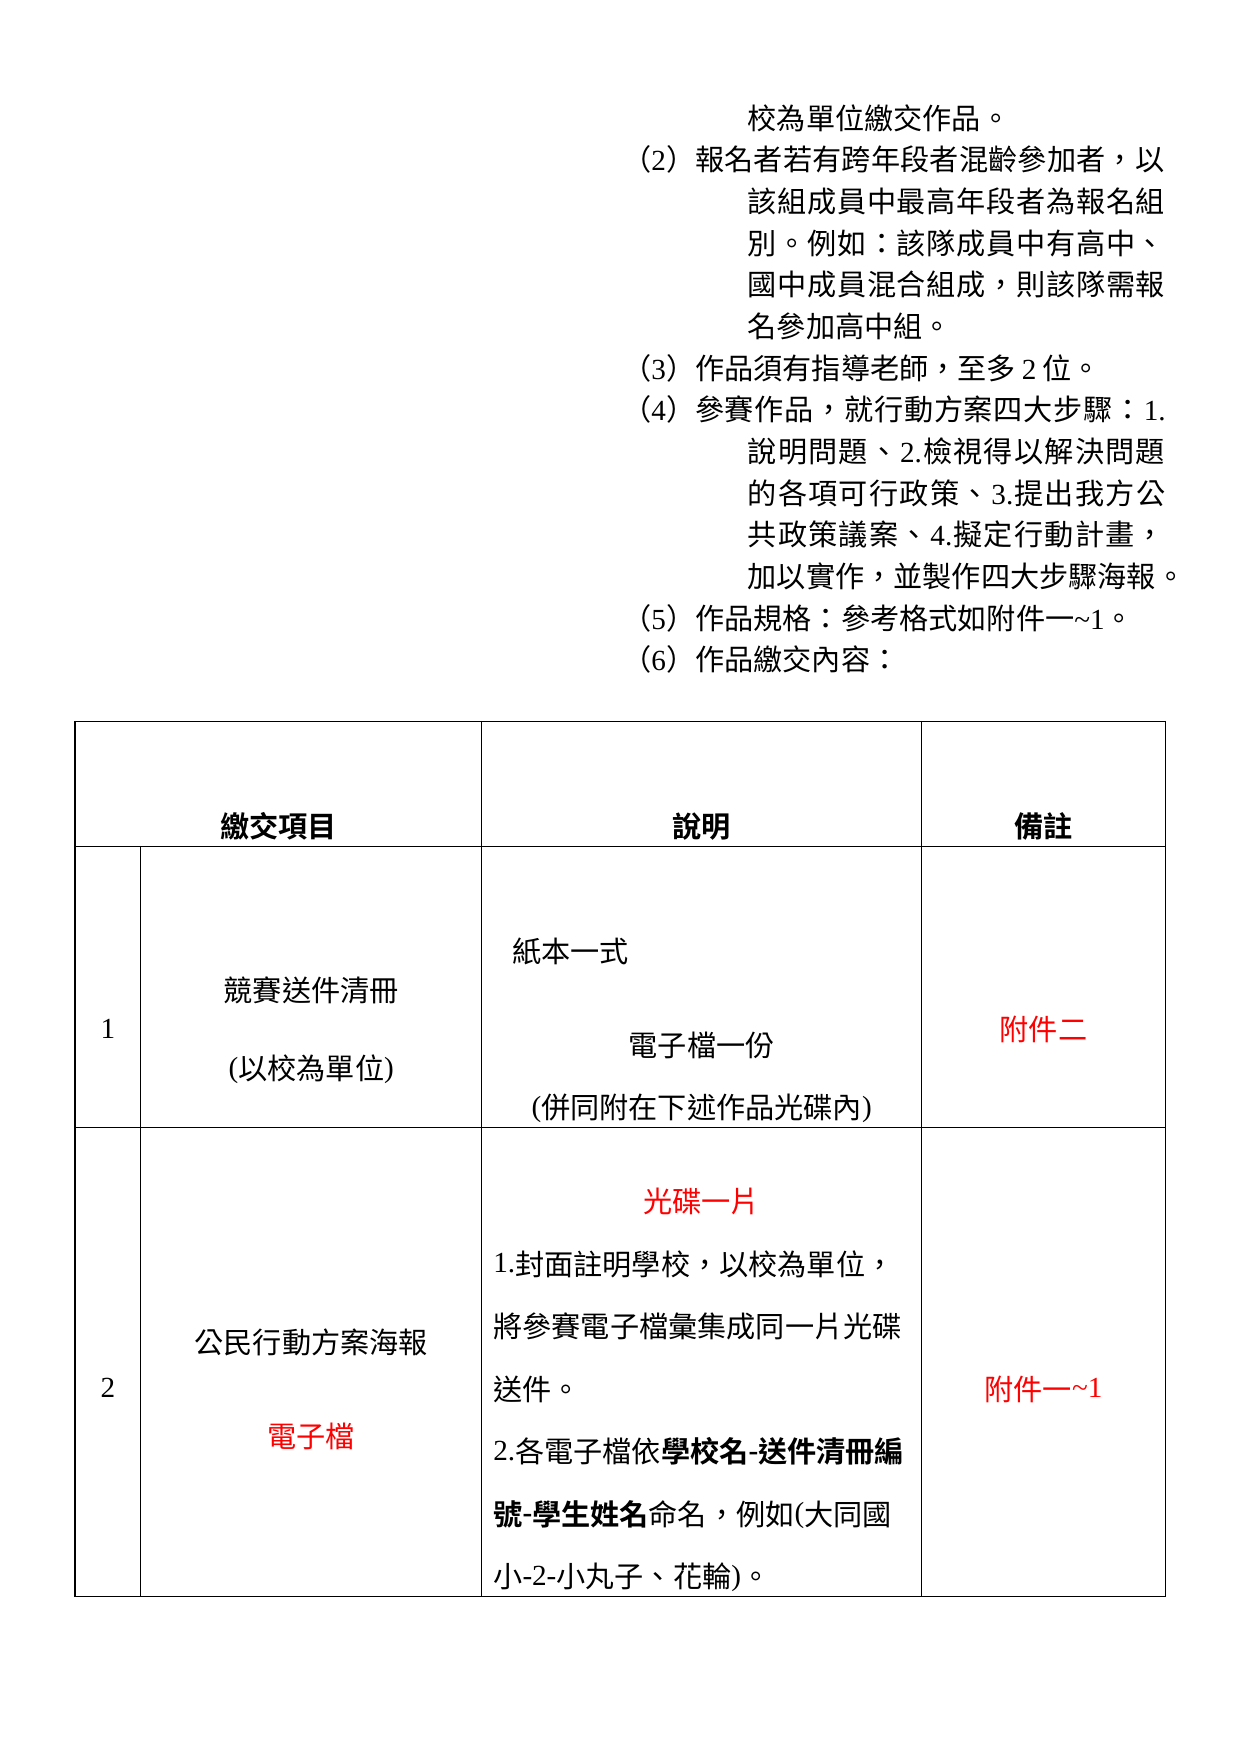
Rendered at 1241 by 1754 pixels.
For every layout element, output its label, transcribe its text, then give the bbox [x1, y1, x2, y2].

list 作品規格：參考格式如附件一~1。 [622, 596, 1165, 637]
table_cell 附件一~1 [922, 1128, 1165, 1596]
table_cell 附件二 [922, 847, 1165, 1127]
list 作品繳交內容： [622, 637, 1165, 679]
list 作品須有指導老師，至多2位。 [622, 346, 1165, 387]
table_header 說明 [482, 722, 921, 846]
table_cell 公民行動方案海報 電子檔 [141, 1128, 481, 1596]
table_cell 紙本一式 電子檔一份 (併同附在下述作品光碟內) [482, 847, 921, 1127]
list 報名者若有跨年段者混齡參加者，以該組成員中最高年段者為報名組別。例如：該隊成員中有高中、國中成員混合組成，則該隊需報名參加高中組。 [622, 137, 1165, 346]
table_header 繳交項目 [76, 722, 481, 846]
table_cell 1 [76, 847, 140, 1127]
list 校為單位繳交作品。 [622, 96, 1165, 137]
list 參賽作品，就行動方案四大步驟：1.說明問題、2.檢視得以解決問題的各項可行政策、3.提出我方公共政策議案、4.擬定行動計畫，加以實作，並製作四大步驟海報。 [622, 387, 1165, 596]
table_cell 競賽送件清冊 (以校為單位) [141, 847, 481, 1127]
table_cell 2 [76, 1128, 140, 1596]
table_header 備註 [922, 722, 1165, 846]
table_cell 光碟一片 1.封面註明學校，以校為單位，將參賽電子檔彙集成同一片光碟送件。 2.各電子檔依學校名-送件清冊編號-學生姓名命名，例如(大同國小-2-小丸子、花輪)。 [482, 1128, 921, 1596]
